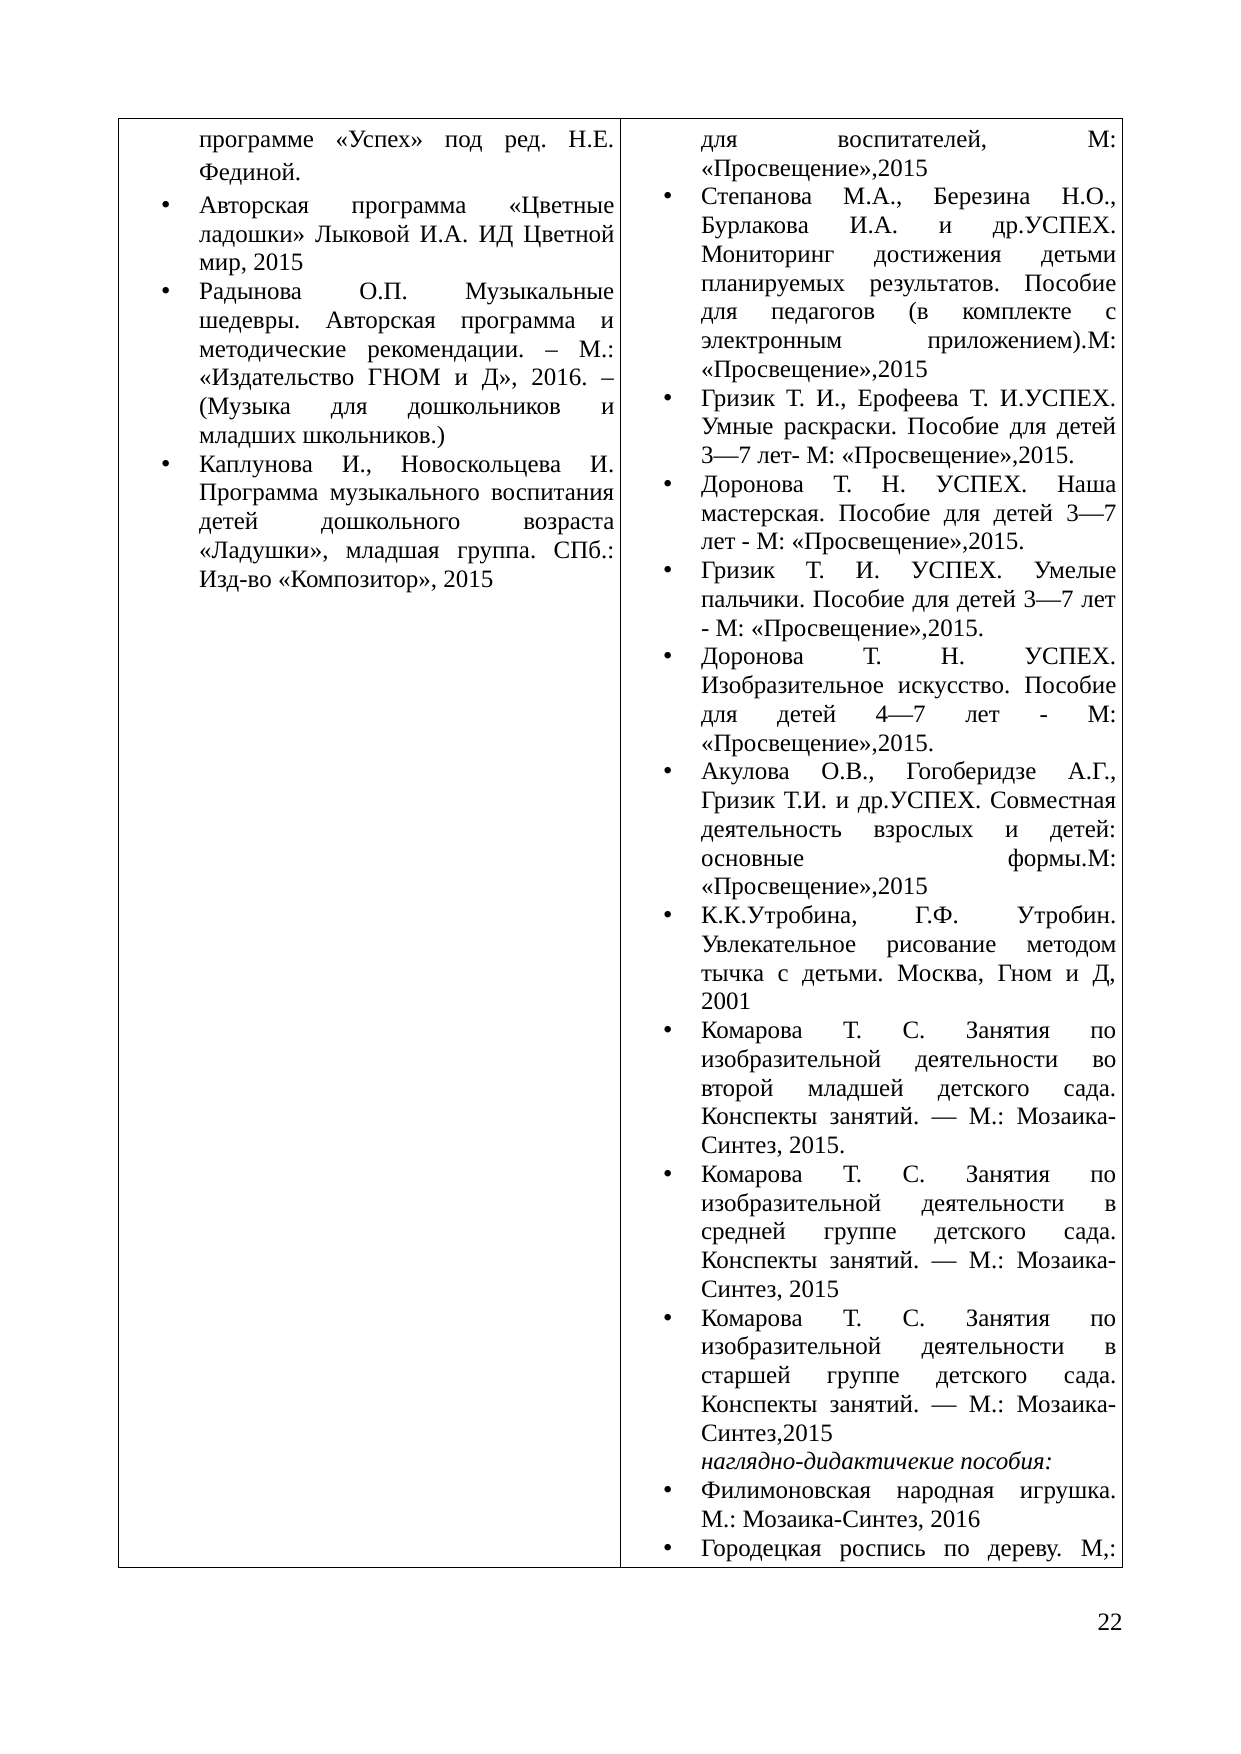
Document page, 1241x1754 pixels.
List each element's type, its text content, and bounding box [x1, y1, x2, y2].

table_cell Изобразительная деятельность: Березина Н.О., Веннецкая О.Е., Герасимова Е.Н. и др./Под научным руководством Асмолова А.Г. УСПЕХ. Методические рекомендации. Пособие для воспитателей, М: «Просвещение»,2015 Степанова М.А., Березина Н.О., Бурлакова И.А. и др.УСПЕХ. Мониторинг достижения детьми планируемых результатов. Пособие для педагогов (в комплекте с электронным приложением).М: «Просвещение»,2015 Гризик Т. И., Ерофеева Т. И.УСПЕХ. Умные раскраски. Пособие для детей 3—7 лет- М: «Просвещение»,2015. Доронова Т. Н. УСПЕХ. Наша мастерская. Пособие для детей 3—7 лет - М: «Просвещение»,2015. Гризик Т. И. УСПЕХ. Умелые пальчики. Пособие для детей 3—7 лет - М: «Просвещение»,2015. Доронова Т. Н. УСПЕХ. Изобразительное искусство. Пособие для детей 4—7 лет - М: «Просвещение»,2015. Акулова О.В., Гогоберидзе А.Г., Гризик Т.И. и др.УСПЕХ. Совместная деятельность взрослых и детей: основные формы.М: «Просвещение»,2015 К.К.Утробина, Г.Ф. Утробин. Увлекательное рисование методом тычка с детьми. Москва, Гном и Д, 2001 Комарова Т. С. Занятия по изобразительной деятельности во второй младшей детского сада. Конспекты занятий. — М.: Мозаика-Синтез, 2015. Комарова Т. С. Занятия по изобразительной деятельности в средней группе детского сада. Конспекты занятий. — М.: Мозаика-Синтез, 2015 Комарова Т. С. Занятия по изобразительной деятельности в старшей группе детского сада. Конспекты занятий. — М.: Мозаика-Синтез,2015 наглядно-дидактичекие пособия: Филимоновская народная игрушка. М.: Мозаика-Синтез, 2016 Городецкая роспись по дереву. М,: Мозаика-Синтез, 2016 Полхов-Майдан. - М.: Мозаика-Синтез, 2016 Каргополь. Народная игрушка. М,: Мозаика-Синтез, 2016 Дымковская игрушка.- М.: Мозаика-Синтез, 2016. Хохлома, М.: Мозаика-Синтез, 2016 Гжель.-М.: Мозаика-Синтез, 2016 Животные в русской графике.-М.: Мозаика-Синтез, 2016 Сказка в русской живописи.-М.: Мозаика-Синтез, 2015 Натюрморт. -М.: Мозаика-Синтез, 2016 Портрет. -М.: Мозаика-Синтез, 2016 Детский портрет.-М.: Мозаика-Синтез, 2016 Пейзаж-М.: Мозаика-Синтез, 2015 Рабочие тетради Волшебный пластилин. М.: Мозаика-Синтез, 2016. Городецкая роспись. М.: Мозаика-Синтез, 2016 Дымковская игрушка. М.: Мозаика-Синтез, 2016 Жоствоский букет М.: Мозаика-Синтез, 2016 Сказочная гжель. М.: Мозаика-Синтез, 2016 Музыкальная деятельность Радынова О.П. Настроение, чувства в музыке, М.ТЦ «Сфера», 2016. Радынова О.П. Сказка в музыке.Музыкальные инструменты, М.ТЦ «Сфера», 2016. Радынова О.П. Настроение, чувства в музыке, М.ТЦ «Сфера», 2016. Зацепина М. Б. Музыкальное воспитание в детском саду.М,: Мозаика-Синтеэ, 2005-2010. Зацепина М. Б. Культурно-досуговая деятельность. М., 2004. Зацепина М. Б. Культурно-досуговая деятельность в детском саду. М.: Мозаика-Синтез, 2005-2010. Зацепина М. Б., Антонова Т. В. Народные праздники в детском саду. М.:-Мозаика-Синтез,2010. Зацепина М. Б., Антонова ТВ. Праздники и развлечения в детском саду. - М.: Мозаика-Синтез, 2010. Т.Суворова. Танцевальная ритмика для детей. Санкт-Петербург, 2005 наглядно-дидактические пособия: Т.Минишева. Музыкальные инструменты. М.Мозаика-Синтез, 2016. Э.Емельянова. Расскажите детям о музыкальных инструментах. М.Мозаика-Синтез, 2015. Т.В. Цветкова. Музыкальные инструменты. 2016. наглядно-дидактичекие пособия: Музыкальные инструменты народов мира, М.Мозаика-Минтез, 2015 Музыкальные инструменты, М.ТЦ «Сфера»,2016 [621, 119, 1122, 1567]
table_cell Н.В. Федина. Примерная основная образовательная программа «Успех». -М: «Просвещение»,2015 Учебно-методический комплекс к примерной основной образовательной программе «Успех» под ред. Н.Е. Фединой. Авторская программа «Цветные ладошки» Лыковой И.А. ИД Цветной мир, 2015 Радынова О.П. Музыкальные шедевры. Авторская программа и методические рекомендации. – М.: «Издательство ГНОМ и Д», 2016. – (Музыка для дошкольников и младших школьников.) Каплунова И., Новоскольцева И. Программа музыкального воспитания детей дошкольного возраста «Ладушки», младшая группа. СПб.: Изд-во «Композитор», 2015 [119, 119, 620, 1567]
